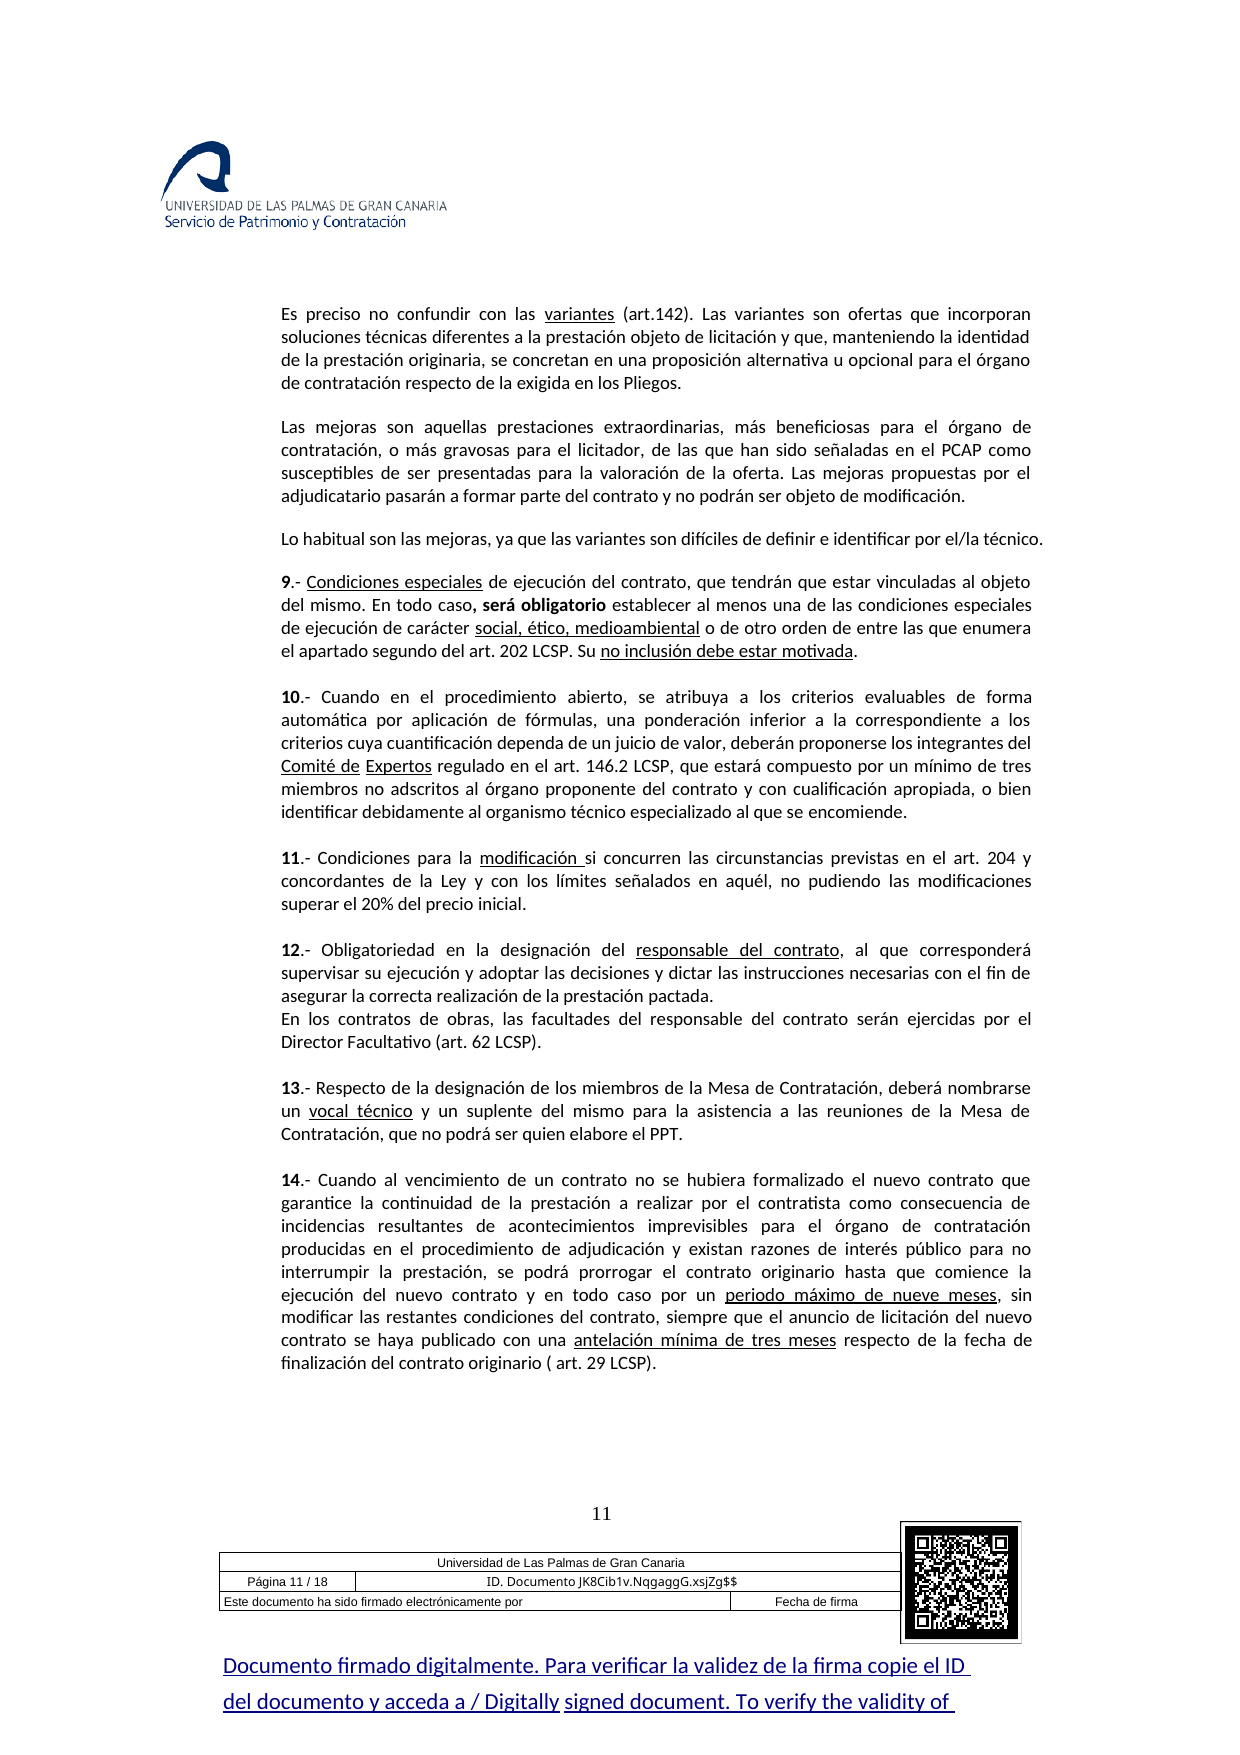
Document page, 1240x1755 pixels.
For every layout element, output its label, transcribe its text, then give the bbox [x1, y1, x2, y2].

table_cell Fecha de firma [731, 1592, 900, 1610]
table_cell Página 11 / 18 [220, 1572, 355, 1591]
text Lo habitual son las mejoras, ya que las variantes son difíciles de definir e identificar por el/la técnico. [281, 527, 1064, 550]
text 11.- Condiciones para la modificación si concurren las circunstancias previstas en el art. 204 y concordantes de la Ley y con los límites señalados en aquél, no pudiendo las modificaciones superar el 20% del precio inicial. [281, 846, 1032, 915]
text Las mejoras son aquellas prestaciones extraordinarias, más beneficiosas para el órgano de contratación, o más gravosas para el licitador, de las que han sido señaladas en el PCAP como susceptibles de ser presentadas para la valoración de la oferta. Las mejoras propuestas por el adjudicatario pasarán a formar parte del contrato y no podrán ser objeto de modificación. [281, 415, 1032, 507]
text 10.- Cuando en el procedimiento abierto, se atribuya a los criterios evaluables de forma automática por aplicación de fórmulas, una ponderación inferior a la correspondiente a los criterios cuya cuantificación dependa de un juicio de valor, deberán proponerse los integrantes del Comité de Expertos regulado en el art. 146.2 LCSP, que estará compuesto por un mínimo de tres miembros no adscritos al órgano proponente del contrato y con cualificación apropiada, o bien identificar debidamente al organismo técnico especializado al que se encomiende. [281, 686, 1032, 823]
text 12.- Obligatoriedad en la designación del responsable del contrato, al que corresponderá supervisar su ejecución y adoptar las decisiones y dictar las instrucciones necesarias con el fin de asegurar la correcta realización de la prestación pactada. [281, 938, 1032, 1007]
text 13.- Respecto de la designación de los miembros de la Mesa de Contratación, deberá nombrarse un vocal técnico y un suplente del mismo para la asistencia a las reuniones de la Mesa de Contratación, que no podrá ser quien elabore el PPT. [281, 1076, 1032, 1145]
text 9.- Condiciones especiales de ejecución del contrato, que tendrán que estar vinculadas al objeto del mismo. En todo caso, será obligatorio establecer al menos una de las condiciones especiales de ejecución de carácter social, ético, medioambiental o de otro orden de entre las que enumera el apartado segundo del art. 202 LCSP. Su no inclusión debe estar motivada. [281, 571, 1032, 662]
text Es preciso no confundir con las variantes (art.142). Las variantes son ofertas que incorporan soluciones técnicas diferentes a la prestación objeto de licitación y que, manteniendo la identidad de la prestación originaria, se concretan en una proposición alternativa u opcional para el órgano de contratación respecto de la exigida en los Pliegos. [281, 303, 1032, 394]
text En los contratos de obras, las facultades del responsable del contrato serán ejercidas por el Director Facultativo (art. 62 LCSP). [281, 1007, 1032, 1053]
text 14.- Cuando al vencimiento de un contrato no se hubiera formalizado el nuevo contrato que garantice la continuidad de la prestación a realizar por el contratista como consecuencia de incidencias resultantes de acontecimientos imprevisibles para el órgano de contratación producidas en el procedimiento de adjudicación y existan razones de interés público para no interrumpir la prestación, se podrá prorrogar el contrato originario hasta que comience la ejecución del nuevo contrato y en todo caso por un periodo máximo de nueve meses, sin modificar las restantes condiciones del contrato, siempre que el anuncio de licitación del nuevo contrato se haya publicado con una antelación mínima de tres meses respecto de la fecha de finalización del contrato originario ( art. 29 LCSP). [281, 1168, 1032, 1374]
table_cell ID. Documento JK8Cib1v.NqgaggG.xsjZg$$ [356, 1572, 900, 1591]
subtitle 11 [148, 1501, 1055, 1524]
table_cell Este documento ha sido firmado electrónicamente por [220, 1592, 730, 1610]
table_header Universidad de Las Palmas de Gran Canaria [220, 1553, 900, 1571]
